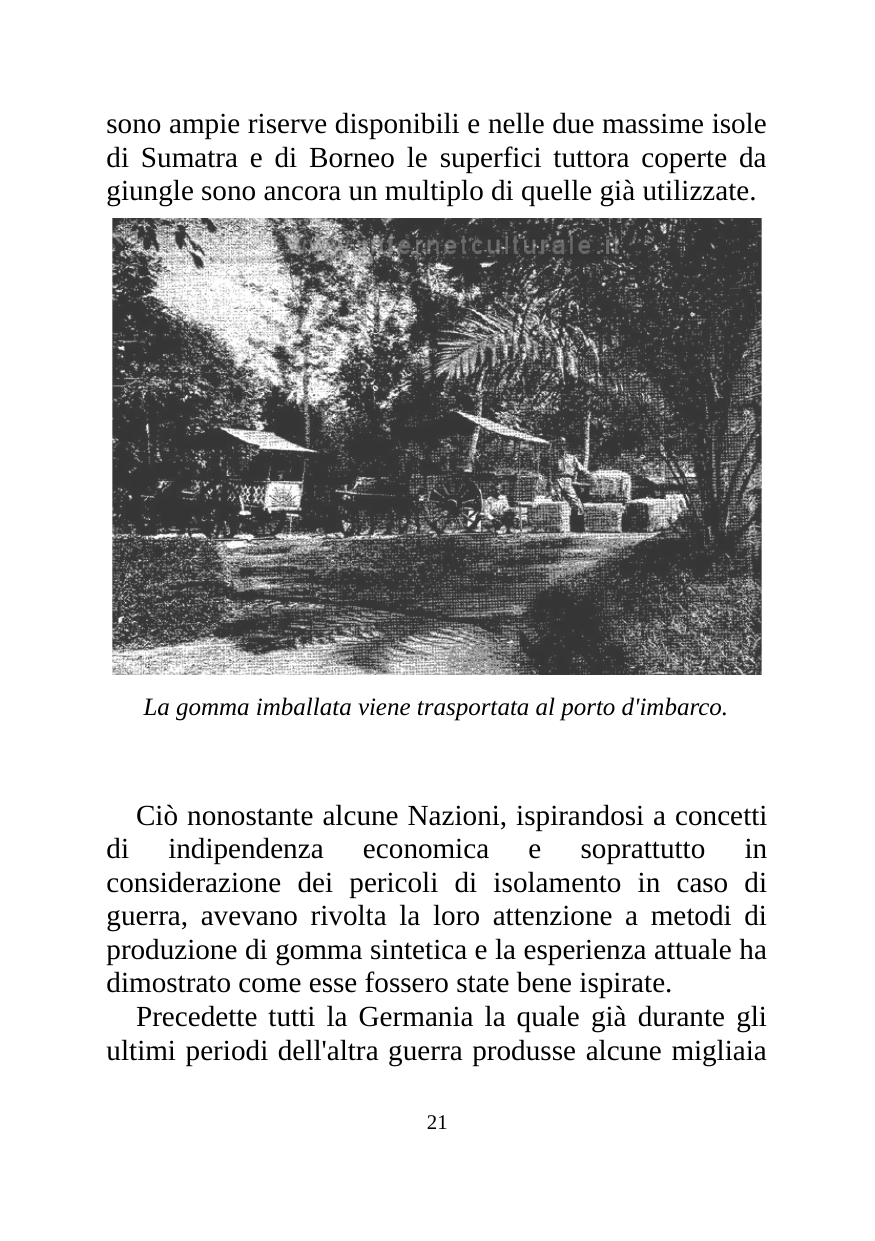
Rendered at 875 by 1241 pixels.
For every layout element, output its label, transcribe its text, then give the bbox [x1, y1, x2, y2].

text Precedette tutti la Germania la quale già durante gli ultimi periodi dell'altra guerra produsse alcune migliaia [106, 999, 768, 1066]
text La gomma imballata viene trasportata al porto d'imbarco. [112, 675, 762, 721]
text Ciò nonostante alcune Nazioni, ispirandosi a concetti di indipendenza economica e soprattutto in considerazione dei pericoli di isolamento in caso di guerra, avevano rivolta la loro attenzione a metodi di produzione di gomma sintetica e la esperienza attuale ha dimostrato come esse fossero state bene ispirate. [106, 207, 768, 999]
picture [112, 218, 762, 675]
text sono ampie riserve disponibili e nelle due massime isole di Sumatra e di Borneo le superfici tuttora coperte da giungle sono ancora un multiplo di quelle già utilizzate. [106, 106, 768, 207]
